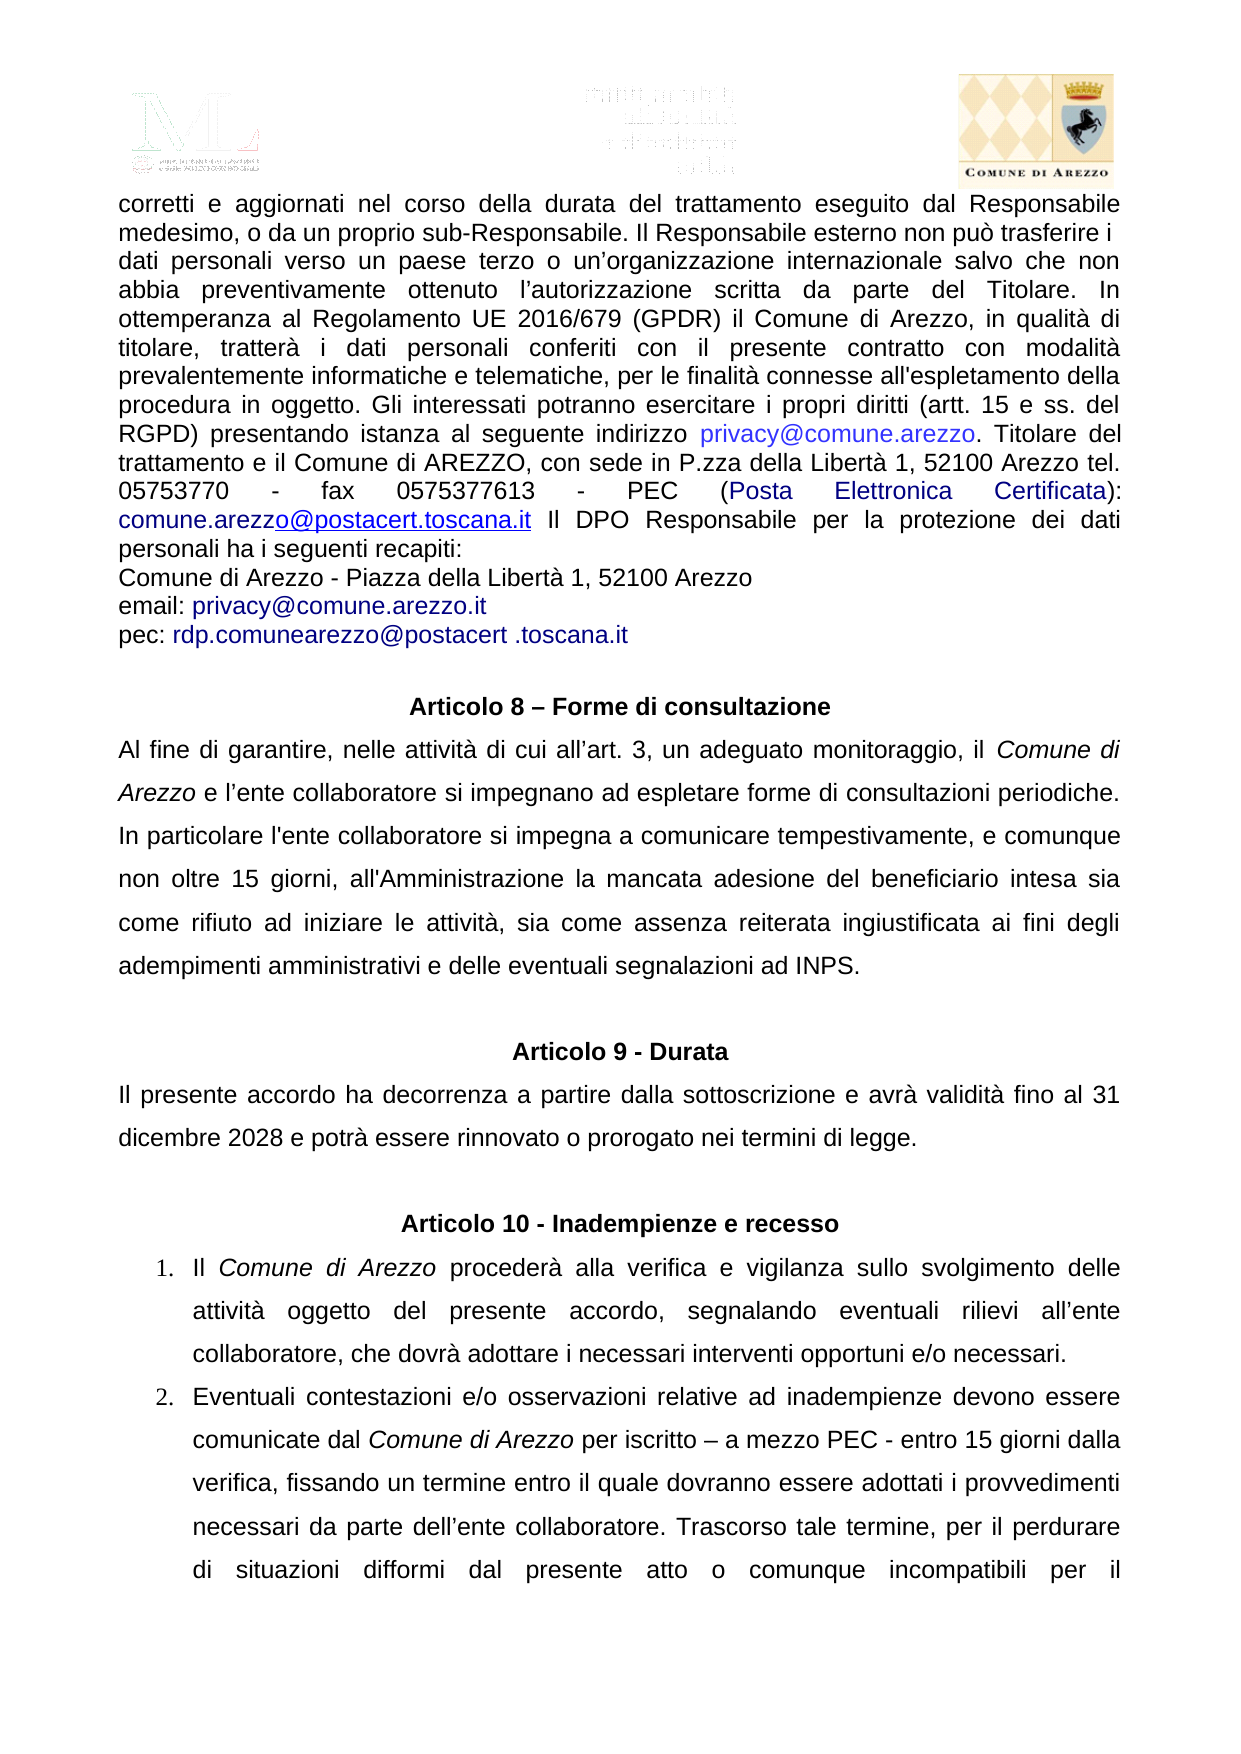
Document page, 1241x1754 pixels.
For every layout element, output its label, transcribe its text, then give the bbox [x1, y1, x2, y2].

list Il presente accordo ha decorrenza a partire dalla sottoscrizione e avrà validità fino al 31 dicembre 2028 e potrà essere rinnovato o prorogato nei termini di legge. [118, 1080, 1122, 1152]
list Il Comune di Arezzo procederà alla verifica e vigilanza sullo svolgimento delle attività oggetto del presente accordo, segnalando eventuali rilievi all’ente collaboratore, che dovrà adottare i necessari interventi opportuni e/o necessari. [155, 1252, 1122, 1368]
text email: privacy@comune.arezzo.it [118, 591, 1122, 620]
text corretti e aggiornati nel corso della durata del trattamento eseguito dal Responsabile medesimo, o da un proprio sub-Responsabile. Il Responsabile esterno non può trasferire i [118, 189, 1122, 246]
text Articolo 9 - Durata [118, 1037, 1122, 1066]
text dati personali verso un paese terzo o un’organizzazione internazionale salvo che non abbia preventivamente ottenuto l’autorizzazione scritta da parte del Titolare. In ottemperanza al Regolamento UE 2016/679 (GPDR) il Comune di Arezzo, in qualità di titolare, tratterà i dati personali conferiti con il presente contratto con modalità prevalentemente informatiche e telematiche, per le finalità connesse all'espletamento della procedura in oggetto. Gli interessati potranno esercitare i propri diritti (artt. 15 e ss. del RGPD) presentando istanza al seguente indirizzo privacy@comune.arezzo. Titolare del trattamento e il Comune di AREZZO, con sede in P.zza della Libertà 1, 52100 Arezzo tel. 05753770 - fax 0575377613 - PEC (Posta Elettronica Certificata): comune.arezzo@postacert.toscana.it Il DPO Responsabile per la protezione dei dati personali ha i seguenti recapiti: [118, 246, 1122, 562]
list Eventuali contestazioni e/o osservazioni relative ad inadempienze devono essere comunicate dal Comune di Arezzo per iscritto – a mezzo PEC - entro 15 giorni dalla verifica, fissando un termine entro il quale dovranno essere adottati i provvedimenti necessari da parte dell’ente collaboratore. Trascorso tale termine, per il perdurare di situazioni difformi dal presente atto o comunque incompatibili per il [155, 1382, 1122, 1583]
text Articolo 10 - Inadempienze e recesso [118, 1209, 1122, 1238]
text Articolo 8 – Forme di consultazione [118, 692, 1122, 721]
text pec: rdp.comunearezzo@postacert .toscana.it [118, 620, 1122, 649]
list Al fine di garantire, nelle attività di cui all’art. 3, un adeguato monitoraggio, il Comune di Arezzo e l’ente collaboratore si impegnano ad espletare forme di consultazioni periodiche. In particolare l'ente collaboratore si impegna a comunicare tempestivamente, e comunque non oltre 15 giorni, all'Amministrazione la mancata adesione del beneficiario intesa sia come rifiuto ad iniziare le attività, sia come assenza reiterata ingiustificata ai fini degli adempimenti amministrativi e delle eventuali segnalazioni ad INPS. [118, 735, 1122, 979]
text Comune di Arezzo - Piazza della Libertà 1, 52100 Arezzo [118, 562, 1122, 591]
